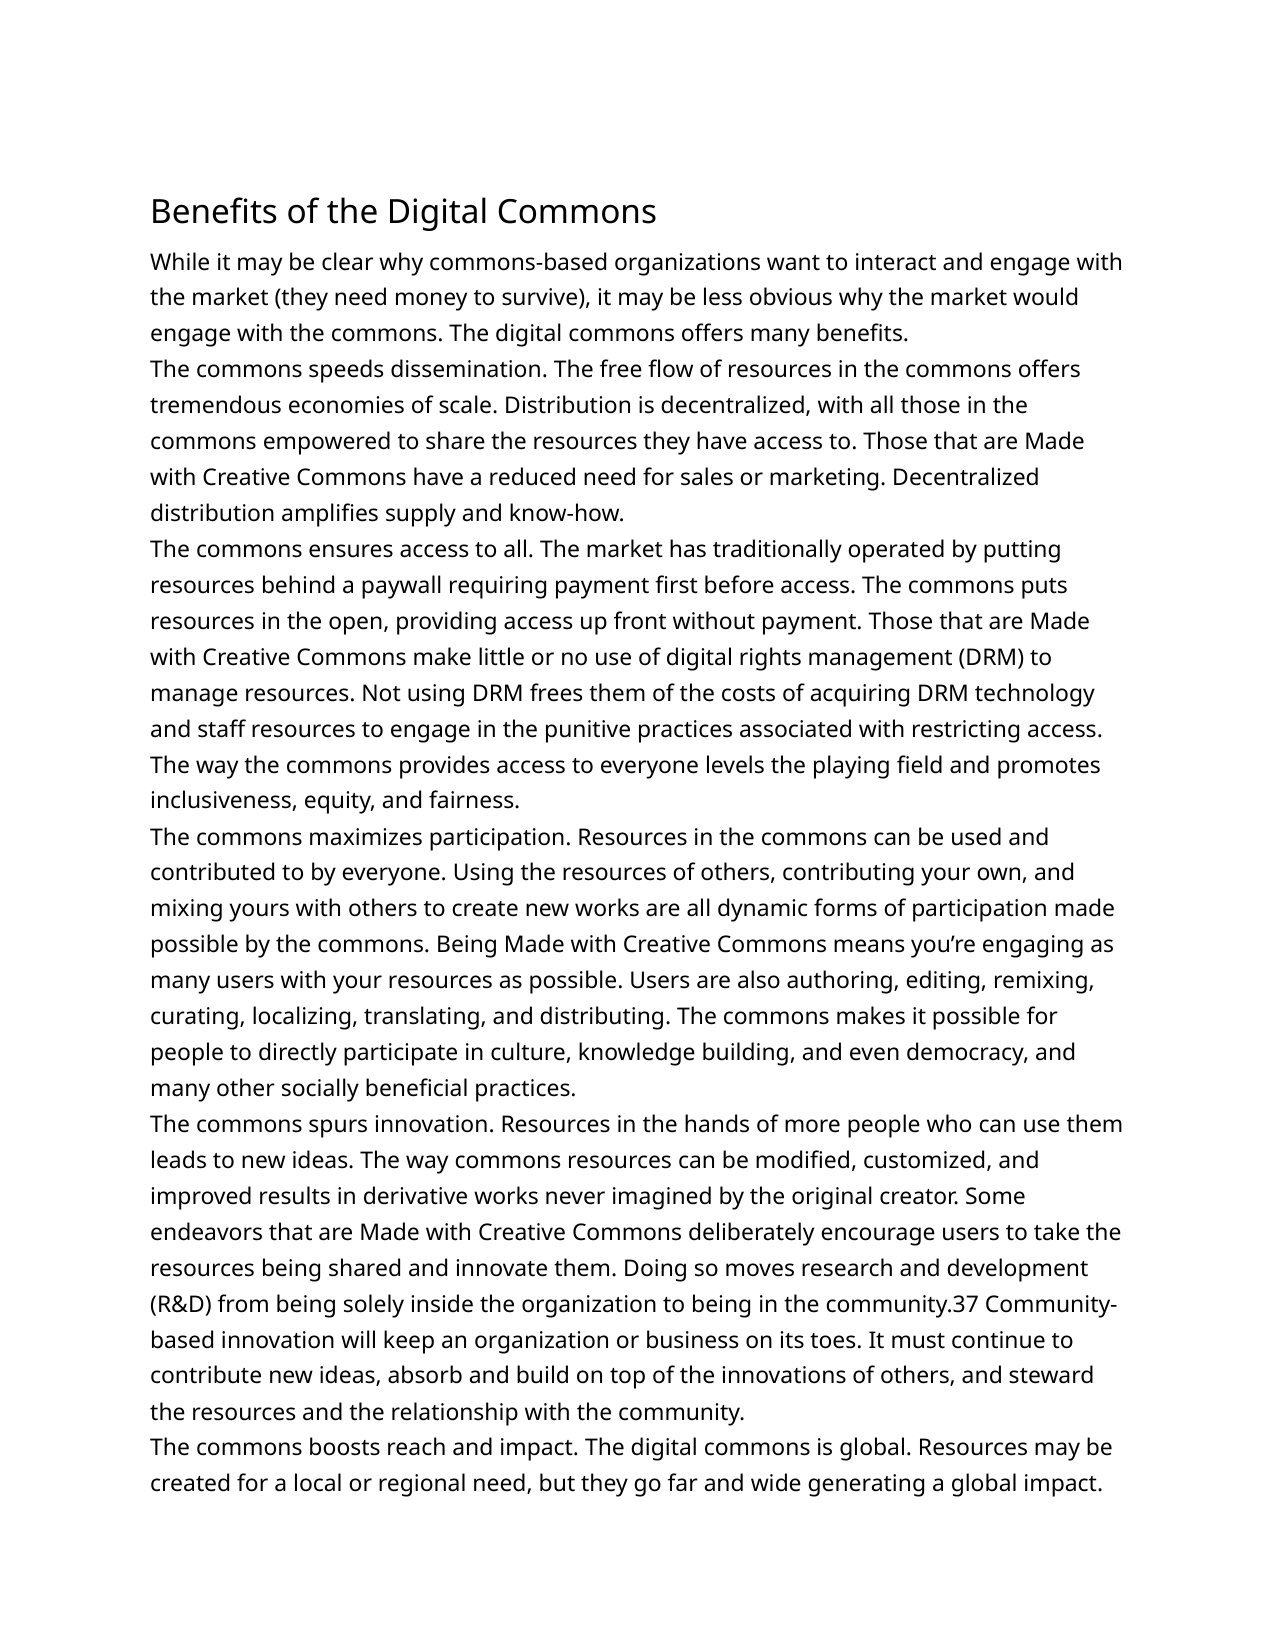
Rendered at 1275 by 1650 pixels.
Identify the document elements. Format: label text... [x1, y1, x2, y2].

text The commons spurs innovation. Resources in the hands of more people who can use them leads to new ideas. The way commons resources can be modified, customized, and improved results in derivative works never imagined by the original creator. Some endeavors that are Made with Creative Commons deliberately encourage users to take the resources being shared and innovate them. Doing so moves research and development (R&D) from being solely inside the organization to being in the community.37 Community-based innovation will keep an organization or business on its toes. It must continue to contribute new ideas, absorb and build on top of the innovations of others, and steward the resources and the relationship with the community. [150, 1108, 1125, 1427]
text The commons speeds dissemination. The free flow of resources in the commons offers tremendous economies of scale. Distribution is decentralized, with all those in the commons empowered to share the resources they have access to. Those that are Made with Creative Commons have a reduced need for sales or marketing. Decentralized distribution amplifies supply and know-how. [150, 353, 1125, 528]
text The commons ensures access to all. The market has traditionally operated by putting resources behind a paywall requiring payment first before access. The commons puts resources in the open, providing access up front without payment. Those that are Made with Creative Commons make little or no use of digital rights management (DRM) to manage resources. Not using DRM frees them of the costs of acquiring DRM technology and staff resources to engage in the punitive practices associated with restricting access. The way the commons provides access to everyone levels the playing field and promotes inclusiveness, equity, and fairness. [150, 533, 1125, 816]
text While it may be clear why commons-based organizations want to interact and engage with the market (they need money to survive), it may be less obvious why the market would engage with the commons. The digital commons offers many benefits. [150, 245, 1125, 348]
text The commons boosts reach and impact. The digital commons is global. Resources may be created for a local or regional need, but they go far and wide generating a global impact. [150, 1431, 1125, 1498]
text The commons maximizes participation. Resources in the commons can be used and contributed to by everyone. Using the resources of others, contributing your own, and mixing yours with others to create new works are all dynamic forms of participation made possible by the commons. Being Made with Creative Commons means you’re engaging as many users with your resources as possible. Users are also authoring, editing, remixing, curating, localizing, translating, and distributing. The commons makes it possible for people to directly participate in culture, knowledge building, and even democracy, and many other socially beneficial practices. [150, 820, 1125, 1103]
subtitle Benefits of the Digital Commons [150, 187, 1125, 233]
